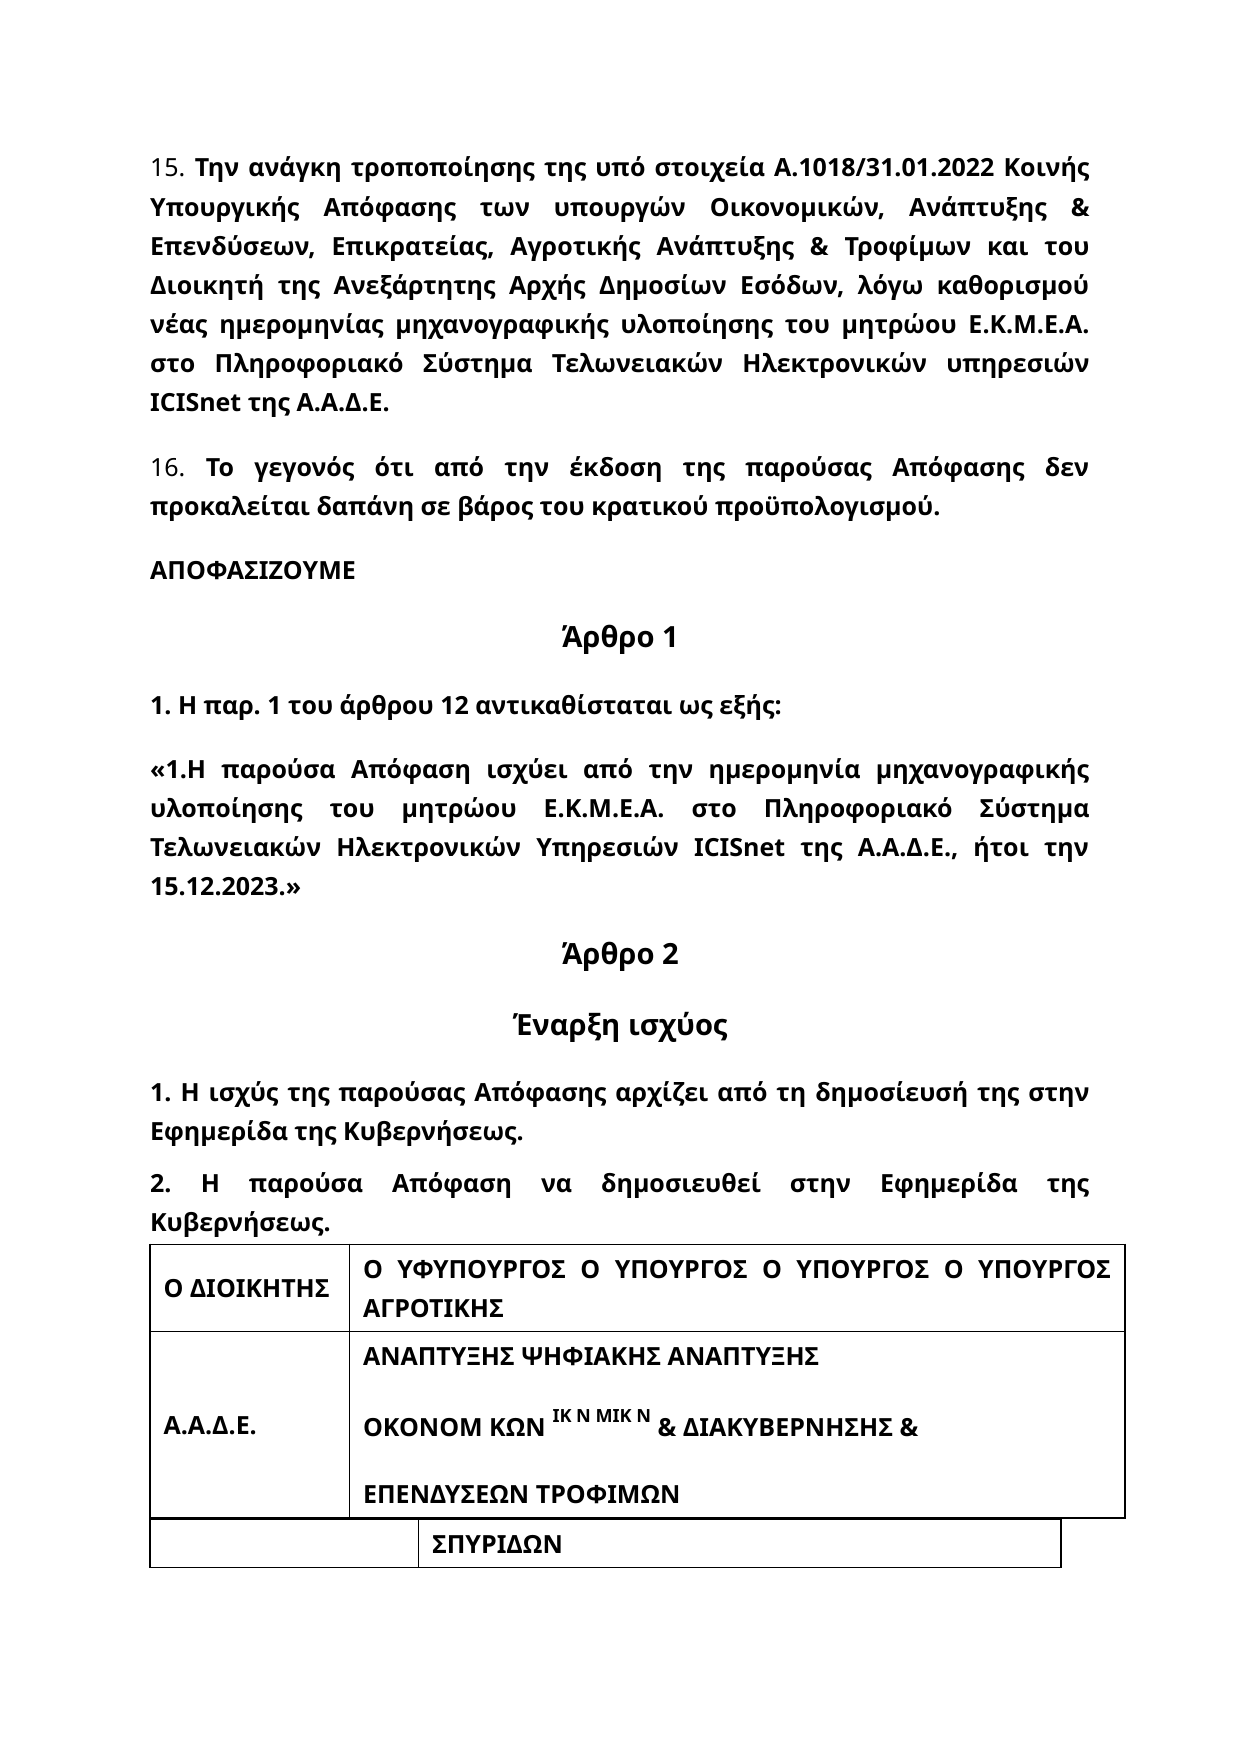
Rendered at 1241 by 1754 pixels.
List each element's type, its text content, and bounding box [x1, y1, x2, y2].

text «1.Η παρούσα Απόφαση ισχύει από την ημερομηνία μηχανογραφικής υλοποίησης του μητρώου Ε.Κ.Μ.Ε.Α. στο Πληροφοριακό Σύστημα Τελωνειακών Ηλεκτρονικών Υπηρεσιών ICISnet της Α.Α.Δ.Ε., ήτοι την 15.12.2023.» [150, 751, 1090, 903]
text 15. Την ανάγκη τροποποίησης της υπό στοιχεία Α.1018/31.01.2022 Κοινής Υπουργικής Απόφασης των υπουργών Οικονομικών, Ανάπτυξης & Επενδύσεων, Επικρατείας, Αγροτικής Ανάπτυξης & Τροφίμων και του Διοικητή της Ανεξάρτητης Αρχής Δημοσίων Εσόδων, λόγω καθορισμού νέας ημερομηνίας μηχανογραφικής υλοποίησης του μητρώου Ε.Κ.Μ.Ε.Α. στο Πληροφοριακό Σύστημα Τελωνειακών Ηλεκτρονικών υπηρεσιών ICISnet της Α.Α.Δ.Ε. [150, 150, 1090, 419]
text 2. Η παρούσα Απόφαση να δημοσιευθεί στην Εφημερίδα της Κυβερνήσεως. [150, 1165, 1090, 1238]
table_cell ΑΝΑΠΤΥΞΗΣ ΨΗΦΙΑΚΗΣ ΑΝΑΠΤΥΞΗΣ ΟKONOM ΚΩΝ ΙΚ Ν ΜΙΚ Ν & ΔΙΑΚΥΒΕΡΝΗΣΗΣ & ΕΠΕΝΔΥΣΕΩΝ ΤΡΟΦΙΜΩΝ [350, 1332, 1124, 1517]
text 1. Η ισχύς της παρούσας Απόφασης αρχίζει από τη δημοσίευσή της στην Εφημερίδα της Κυβερνήσεως. [150, 1074, 1090, 1148]
subtitle Έναρξη ισχύος [150, 1004, 1090, 1043]
text 16. Το γεγονός ότι από την έκδοση της παρούσας Απόφασης δεν προκαλείται δαπάνη σε βάρος του κρατικού προϋπολογισμού. [150, 449, 1090, 522]
table_cell Α.Α.Δ.Ε. [151, 1332, 349, 1517]
text ΑΠΟΦΑΣΙΖΟΥΜΕ [150, 552, 1090, 587]
table_header Ο ΥΦΥΠΟΥΡΓΟΣ Ο ΥΠΟΥΡΓΟΣ Ο ΥΠΟΥΡΓΟΣ Ο ΥΠΟΥΡΓΟΣ ΑΓΡΟΤΙΚΗΣ [350, 1245, 1124, 1331]
table_header ΣΠΥΡΙΔΩΝ [419, 1520, 1060, 1567]
subtitle Άρθρο 2 [150, 933, 1090, 973]
table_header [151, 1520, 418, 1567]
text 1. Η παρ. 1 του άρθρου 12 αντικαθίσταται ως εξής: [150, 687, 1090, 721]
table_header Ο ΔΙΟΙΚΗΤΗΣ [151, 1245, 349, 1331]
subtitle Άρθρο 1 [150, 617, 1090, 656]
